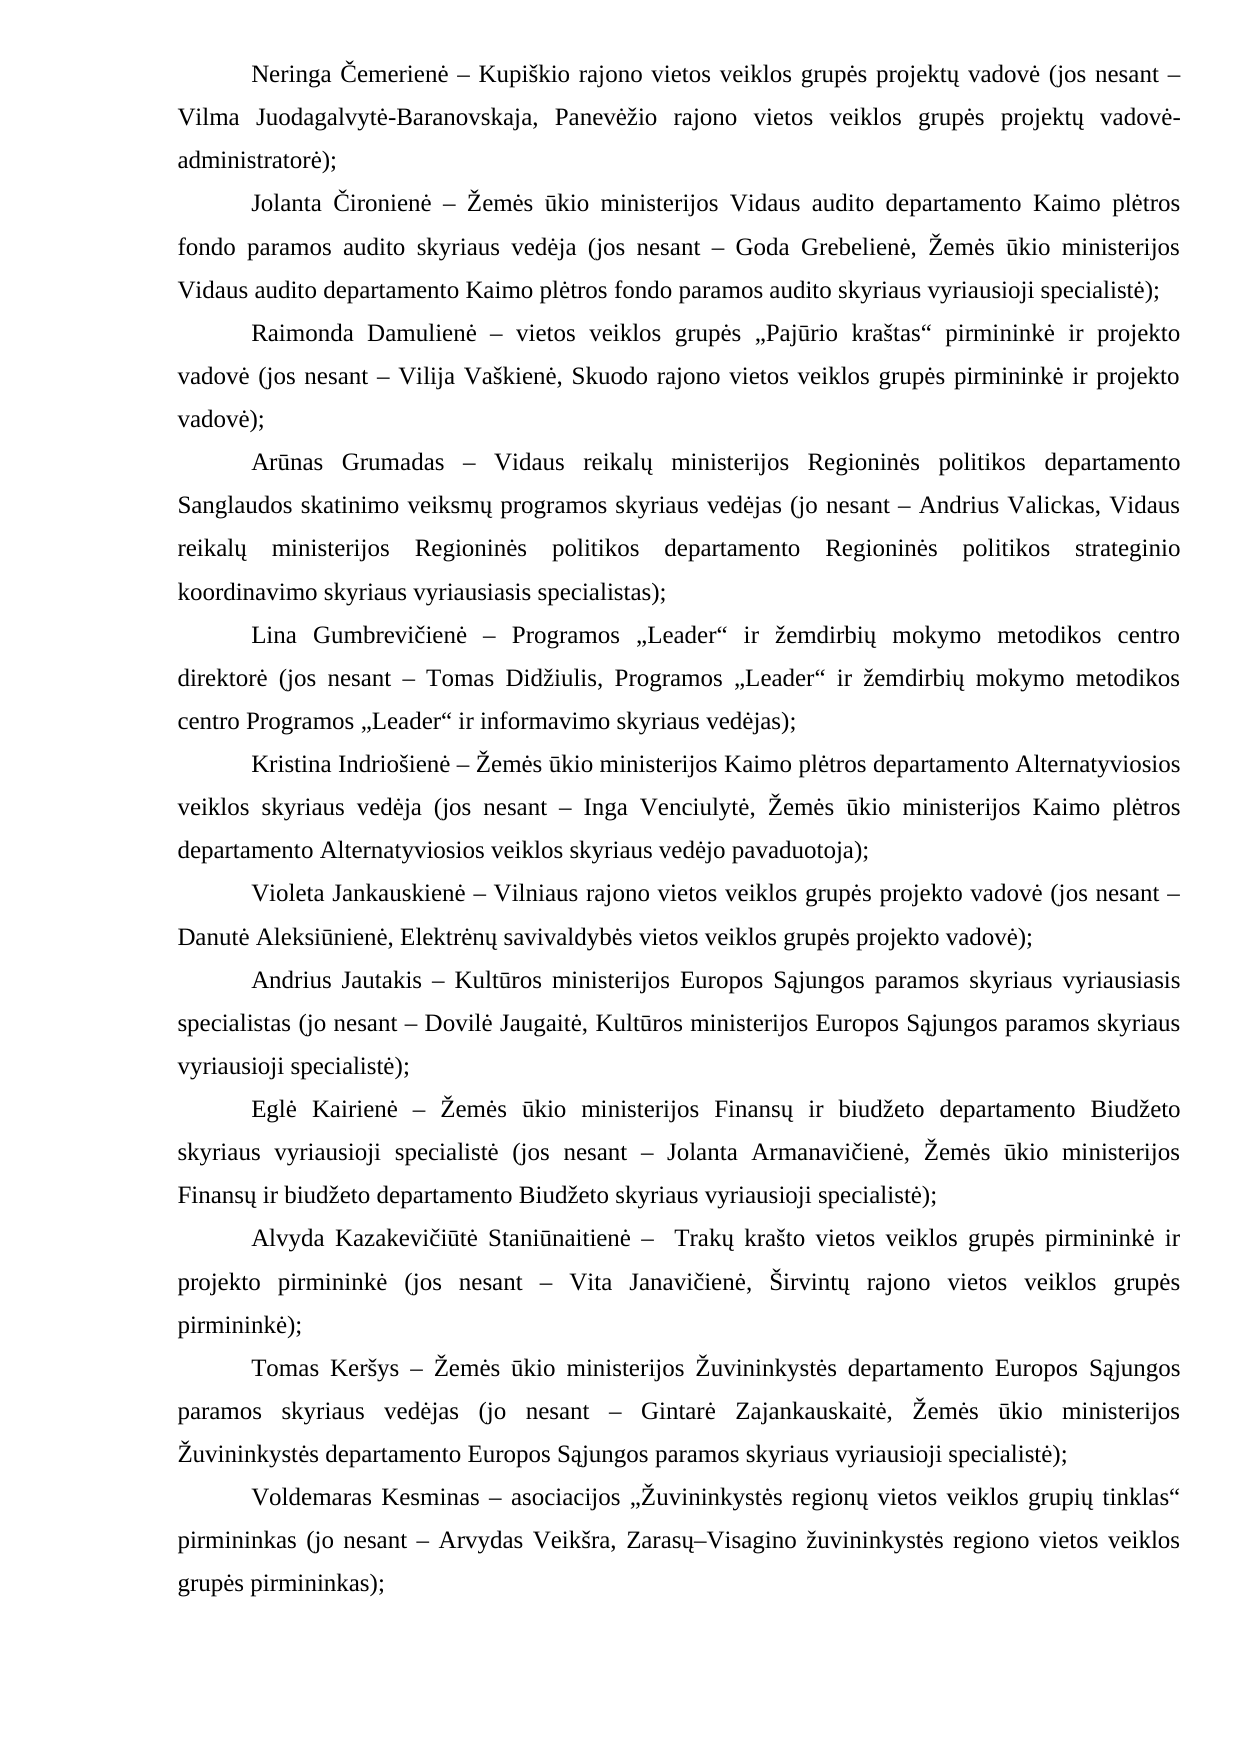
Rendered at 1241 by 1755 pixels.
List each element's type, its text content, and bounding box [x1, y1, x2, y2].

text Voldemaras Kesminas – asociacijos „Žuvininkystės regionų vietos veiklos grupių tinklas“ pirmininkas (jo nesant – Arvydas Veikšra, Zarasų–Visagino žuvininkystės regiono vietos veiklos grupės pirmininkas); [177, 1482, 1181, 1597]
text Raimonda Damulienė – vietos veiklos grupės „Pajūrio kraštas“ pirmininkė ir projekto vadovė (jos nesant – Vilija Vaškienė, Skuodo rajono vietos veiklos grupės pirmininkė ir projekto vadovė); [177, 318, 1181, 433]
text Tomas Keršys – Žemės ūkio ministerijos Žuvininkystės departamento Europos Sąjungos paramos skyriaus vedėjas (jo nesant – Gintarė Zajankauskaitė, Žemės ūkio ministerijos Žuvininkystės departamento Europos Sąjungos paramos skyriaus vyriausioji specialistė); [177, 1353, 1181, 1468]
text Kristina Indriošienė – Žemės ūkio ministerijos Kaimo plėtros departamento Alternatyviosios veiklos skyriaus vedėja (jos nesant – Inga Venciulytė, Žemės ūkio ministerijos Kaimo plėtros departamento Alternatyviosios veiklos skyriaus vedėjo pavaduotoja); [177, 749, 1181, 864]
text Neringa Čemerienė – Kupiškio rajono vietos veiklos grupės projektų vadovė (jos nesant – Vilma Juodagalvytė-Baranovskaja, Panevėžio rajono vietos veiklos grupės projektų vadovė- administratorė); [177, 59, 1181, 174]
text Lina Gumbrevičienė – Programos „Leader“ ir žemdirbių mokymo metodikos centro direktorė (jos nesant – Tomas Didžiulis, Programos „Leader“ ir žemdirbių mokymo metodikos centro Programos „Leader“ ir informavimo skyriaus vedėjas); [177, 620, 1181, 735]
text Jolanta Čironienė – Žemės ūkio ministerijos Vidaus audito departamento Kaimo plėtros fondo paramos audito skyriaus vedėja (jos nesant – Goda Grebelienė, Žemės ūkio ministerijos Vidaus audito departamento Kaimo plėtros fondo paramos audito skyriaus vyriausioji specialistė); [177, 188, 1181, 303]
text Andrius Jautakis – Kultūros ministerijos Europos Sąjungos paramos skyriaus vyriausiasis specialistas (jo nesant – Dovilė Jaugaitė, Kultūros ministerijos Europos Sąjungos paramos skyriaus vyriausioji specialistė); [177, 965, 1181, 1080]
text Arūnas Grumadas – Vidaus reikalų ministerijos Regioninės politikos departamento Sanglaudos skatinimo veiksmų programos skyriaus vedėjas (jo nesant – Andrius Valickas, Vidaus reikalų ministerijos Regioninės politikos departamento Regioninės politikos strateginio koordinavimo skyriaus vyriausiasis specialistas); [177, 447, 1181, 605]
text Violeta Jankauskienė – Vilniaus rajono vietos veiklos grupės projekto vadovė (jos nesant – Danutė Aleksiūnienė, Elektrėnų savivaldybės vietos veiklos grupės projekto vadovė); [177, 878, 1181, 950]
text Eglė Kairienė – Žemės ūkio ministerijos Finansų ir biudžeto departamento Biudžeto skyriaus vyriausioji specialistė (jos nesant – Jolanta Armanavičienė, Žemės ūkio ministerijos Finansų ir biudžeto departamento Biudžeto skyriaus vyriausioji specialistė); [177, 1094, 1181, 1209]
text Alvyda Kazakevičiūtė Staniūnaitienė – Trakų krašto vietos veiklos grupės pirmininkė ir projekto pirmininkė (jos nesant – Vita Janavičienė, Širvintų rajono vietos veiklos grupės pirmininkė); [177, 1223, 1181, 1338]
